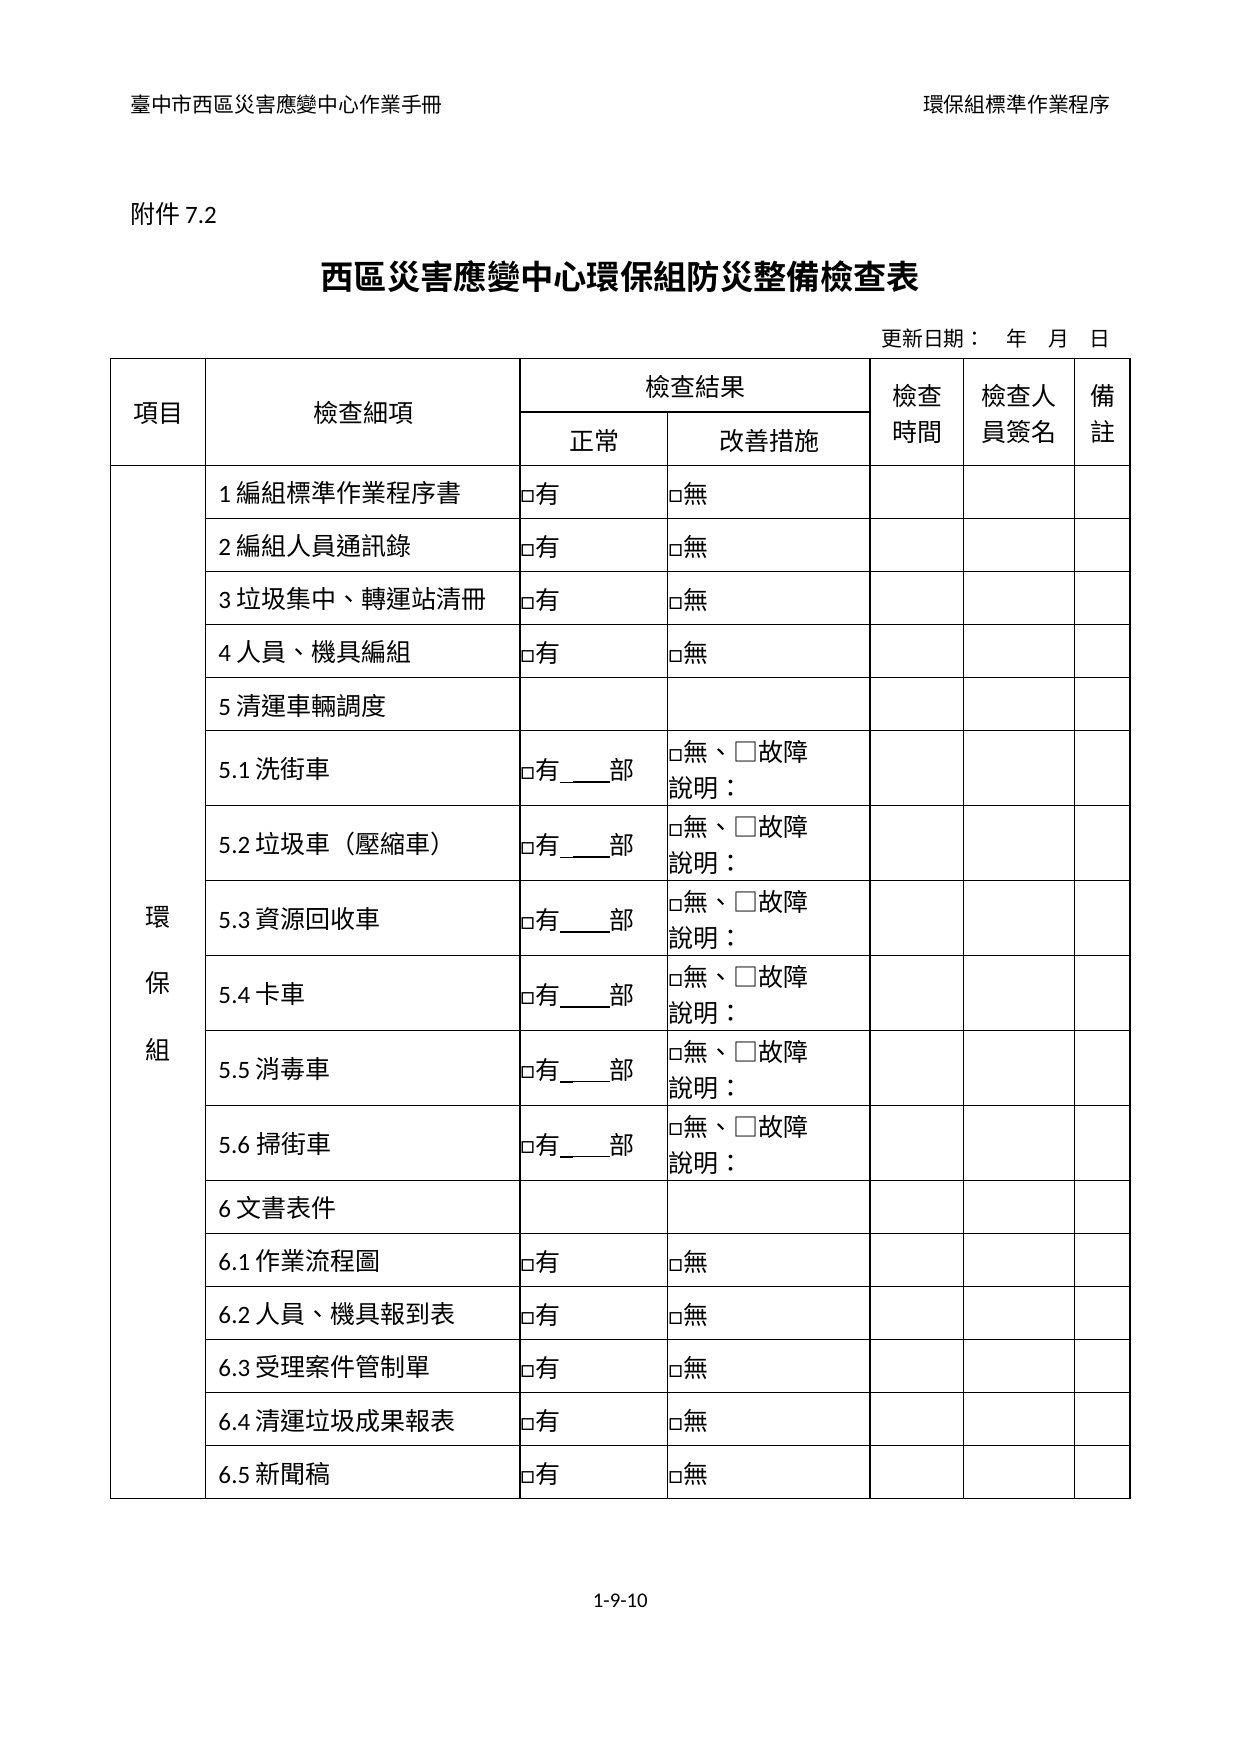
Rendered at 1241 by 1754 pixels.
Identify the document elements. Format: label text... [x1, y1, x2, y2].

table_cell [964, 1181, 1074, 1233]
table_cell □有 [521, 466, 667, 518]
table_cell 環 保 組 [111, 466, 205, 1498]
table_cell [871, 1393, 963, 1445]
table_cell [871, 881, 963, 955]
table_cell 5.3 資源回收車 [206, 881, 519, 955]
table_cell [964, 466, 1074, 518]
table_cell [871, 731, 963, 805]
table_cell □無 [668, 1287, 869, 1339]
table_cell [964, 625, 1074, 677]
table_cell [964, 1287, 1074, 1339]
table_cell [871, 1031, 963, 1104]
table_cell 5 清運車輛調度 [206, 678, 519, 730]
table_cell [1075, 881, 1129, 955]
table_cell [871, 1287, 963, 1339]
table_cell [871, 625, 963, 677]
table_cell □有 [521, 1234, 667, 1286]
table_cell [964, 519, 1074, 571]
table_cell □有 [521, 1446, 667, 1498]
table_cell □有 [521, 1287, 667, 1339]
table_cell [964, 1234, 1074, 1286]
table_cell [1075, 806, 1129, 880]
table_cell 5.5 消毒車 [206, 1031, 519, 1104]
table_cell [964, 572, 1074, 624]
table_header 檢查人 員簽名 [964, 359, 1074, 464]
table_cell [1075, 1181, 1129, 1233]
table_cell □有 [521, 1340, 667, 1392]
table_cell □有 部 [521, 1106, 667, 1179]
table_cell 正常 [521, 413, 667, 464]
table_cell [1075, 1106, 1129, 1179]
table_cell □有 部 [521, 1031, 667, 1104]
table_cell □有 [521, 572, 667, 624]
table_cell [964, 731, 1074, 805]
table_cell [668, 1181, 869, 1233]
table_cell [964, 1446, 1074, 1498]
table_cell □有 部 [521, 806, 667, 880]
table_cell [1075, 625, 1129, 677]
table_cell □無 [668, 1446, 869, 1498]
table_cell □無 [668, 1234, 869, 1286]
table_cell [871, 519, 963, 571]
table_cell [871, 806, 963, 880]
table_header 檢查 時間 [871, 359, 963, 464]
table_cell [1075, 1031, 1129, 1104]
table_cell □有 部 [521, 956, 667, 1030]
table_cell □無、□故障 說明： [668, 731, 869, 805]
text 更新日期： 年 月 日 [130, 296, 1110, 358]
table_cell [1075, 1234, 1129, 1286]
table_cell □有 部 [521, 881, 667, 955]
table_cell [964, 1393, 1074, 1445]
table_cell □無 [668, 572, 869, 624]
table_cell 6.3 受理案件管制單 [206, 1340, 519, 1392]
table_cell □無、□故障 說明： [668, 881, 869, 955]
table_header 備 註 [1075, 359, 1129, 464]
table_cell [871, 1234, 963, 1286]
table_cell □無 [668, 519, 869, 571]
table_cell 改善措施 [668, 413, 869, 464]
table_header 項目 [111, 359, 205, 464]
table_cell [964, 1340, 1074, 1392]
text 附件7.2 [130, 171, 1110, 233]
table_cell □有 部 [521, 731, 667, 805]
table_cell □無、□故障 說明： [668, 1106, 869, 1179]
table_cell [964, 678, 1074, 730]
table_cell [1075, 1340, 1129, 1392]
table_cell □無 [668, 1393, 869, 1445]
table_cell [1075, 519, 1129, 571]
table_cell [1075, 956, 1129, 1030]
table_cell [1075, 1287, 1129, 1339]
table_cell □有 [521, 519, 667, 571]
table_cell [871, 956, 963, 1030]
table_cell 2 編組人員通訊錄 [206, 519, 519, 571]
table_cell [521, 1181, 667, 1233]
table_cell □無、□故障 說明： [668, 806, 869, 880]
table_cell [964, 881, 1074, 955]
table_cell 3 垃圾集中、轉運站清冊 [206, 572, 519, 624]
table_cell □無 [668, 466, 869, 518]
table_cell 6.1 作業流程圖 [206, 1234, 519, 1286]
table_cell [964, 956, 1074, 1030]
table_cell [964, 1106, 1074, 1179]
table_cell □無、□故障 說明： [668, 956, 869, 1030]
table_cell [964, 1031, 1074, 1104]
table_cell [871, 466, 963, 518]
table_cell [668, 678, 869, 730]
text 西區災害應變中心環保組防災整備檢查表 [130, 233, 1110, 296]
table_cell [1075, 1393, 1129, 1445]
table_cell [1075, 678, 1129, 730]
table_header 檢查結果 [521, 359, 869, 411]
table_cell 6.4 清運垃圾成果報表 [206, 1393, 519, 1445]
table_cell [1075, 1446, 1129, 1498]
table_cell [871, 1446, 963, 1498]
table_cell [871, 678, 963, 730]
table_cell [871, 1340, 963, 1392]
table_cell □無 [668, 1340, 869, 1392]
table_cell 4 人員、機具編組 [206, 625, 519, 677]
table_cell [1075, 731, 1129, 805]
table_cell 5.1 洗街車 [206, 731, 519, 805]
table_cell 1 編組標準作業程序書 [206, 466, 519, 518]
table_cell □有 [521, 625, 667, 677]
table_cell 6 文書表件 [206, 1181, 519, 1233]
table_cell [1075, 466, 1129, 518]
table_cell [521, 678, 667, 730]
table_cell 5.2 垃圾車（壓縮車） [206, 806, 519, 880]
table_cell [871, 572, 963, 624]
table_cell 6.5 新聞稿 [206, 1446, 519, 1498]
table_cell □無、□故障 說明： [668, 1031, 869, 1104]
table_cell 5.4 卡車 [206, 956, 519, 1030]
table_cell [964, 806, 1074, 880]
table_header 檢查細項 [206, 359, 519, 464]
table_cell [1075, 572, 1129, 624]
table_cell □無 [668, 625, 869, 677]
table_cell 6.2 人員、機具報到表 [206, 1287, 519, 1339]
table_cell [871, 1106, 963, 1179]
table_cell □有 [521, 1393, 667, 1445]
table_cell [871, 1181, 963, 1233]
table_cell 5.6 掃街車 [206, 1106, 519, 1179]
